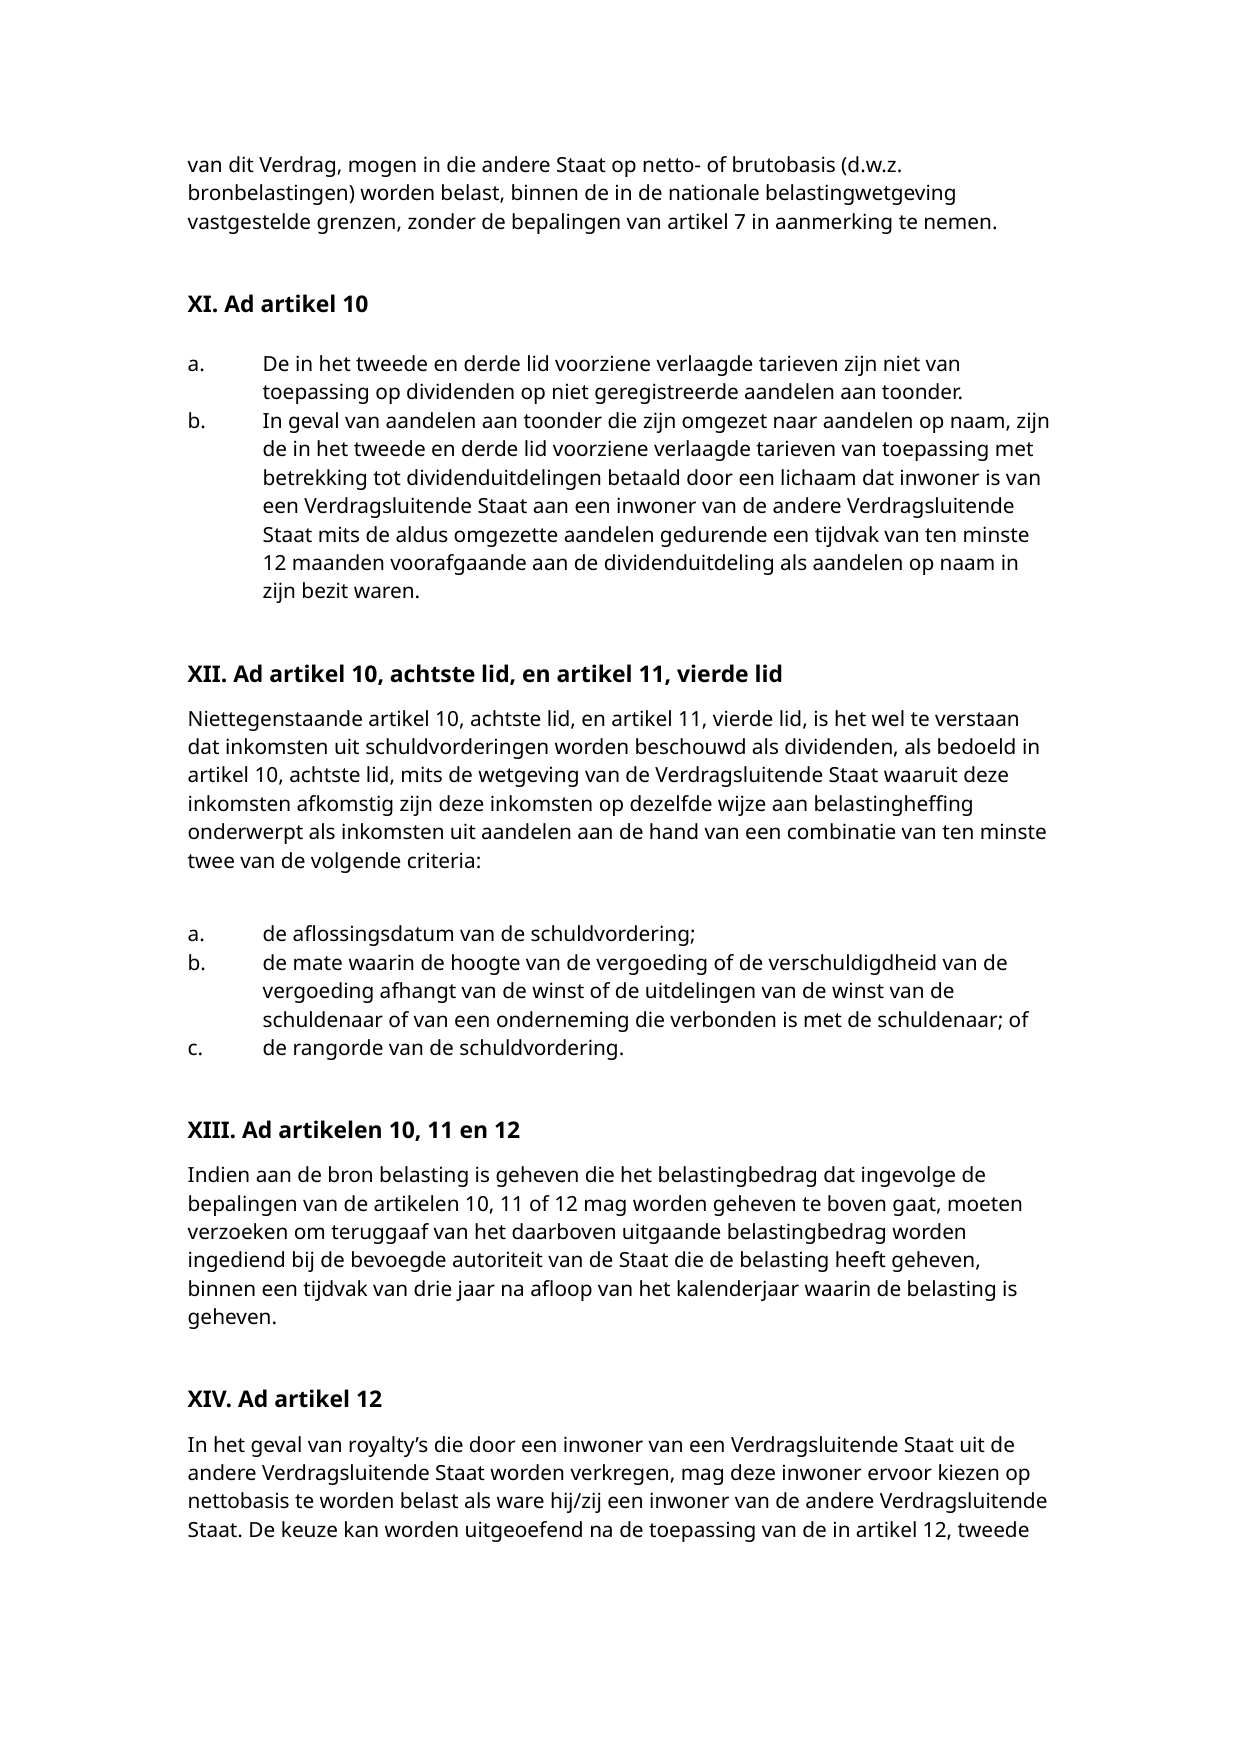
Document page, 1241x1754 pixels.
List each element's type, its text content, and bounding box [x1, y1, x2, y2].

text van dit Verdrag, mogen in die andere Staat op netto- of brutobasis (d.w.z. bronbelastingen) worden belast, binnen de in de nationale belastingwetgeving vastgestelde grenzen, zonder de bepalingen van artikel 7 in aanmerking te nemen. [187, 150, 1053, 235]
list de rangorde van de schuldvordering. [187, 1033, 1053, 1062]
text In het geval van royalty’s die door een inwoner van een Verdragsluitende Staat uit de andere Verdragsluitende Staat worden verkregen, mag deze inwoner ervoor kiezen op nettobasis te worden belast als ware hij/zij een inwoner van de andere Verdragsluitende Staat. De keuze kan worden uitgeoefend na de toepassing van de in artikel 12, tweede [187, 1430, 1053, 1543]
text Indien aan de bron belasting is geheven die het belastingbedrag dat ingevolge de bepalingen van de artikelen 10, 11 of 12 mag worden geheven te boven gaat, moeten verzoeken om teruggaaf van het daarboven uitgaande belastingbedrag worden ingediend bij de bevoegde autoriteit van de Staat die de belasting heeft geheven, binnen een tijdvak van drie jaar na afloop van het kalenderjaar waarin de belasting is geheven. [187, 1160, 1053, 1331]
list de mate waarin de hoogte van de vergoeding of de verschuldigdheid van de vergoeding afhangt van de winst of de uitdelingen van de winst van de schuldenaar of van een onderneming die verbonden is met de schuldenaar; of [187, 948, 1053, 1033]
list de aflossingsdatum van de schuldvordering; [187, 919, 1053, 948]
subtitle XIV. Ad artikel 12 [187, 1383, 1053, 1415]
subtitle XIII. Ad artikelen 10, 11 en 12 [187, 1114, 1053, 1145]
text Niettegenstaande artikel 10, achtste lid, en artikel 11, vierde lid, is het wel te verstaan dat inkomsten uit schuldvorderingen worden beschouwd als dividenden, als bedoeld in artikel 10, achtste lid, mits de wetgeving van de Verdragsluitende Staat waaruit deze inkomsten afkomstig zijn deze inkomsten op dezelfde wijze aan belastingheffing onderwerpt als inkomsten uit aandelen aan de hand van een combinatie van ten minste twee van de volgende criteria: [187, 704, 1053, 874]
subtitle XI. Ad artikel 10 [187, 288, 1053, 319]
list De in het tweede en derde lid voorziene verlaagde tarieven zijn niet van toepassing op dividenden op niet geregistreerde aandelen aan toonder. [187, 349, 1053, 406]
subtitle XII. Ad artikel 10, achtste lid, en artikel 11, vierde lid [187, 657, 1053, 689]
list In geval van aandelen aan toonder die zijn omgezet naar aandelen op naam, zijn de in het tweede en derde lid voorziene verlaagde tarieven van toepassing met betrekking tot dividenduitdelingen betaald door een lichaam dat inwoner is van een Verdragsluitende Staat aan een inwoner van de andere Verdragsluitende Staat mits de aldus omgezette aandelen gedurende een tijdvak van ten minste 12 maanden voorafgaande aan de dividenduitdeling als aandelen op naam in zijn bezit waren. [187, 406, 1053, 605]
